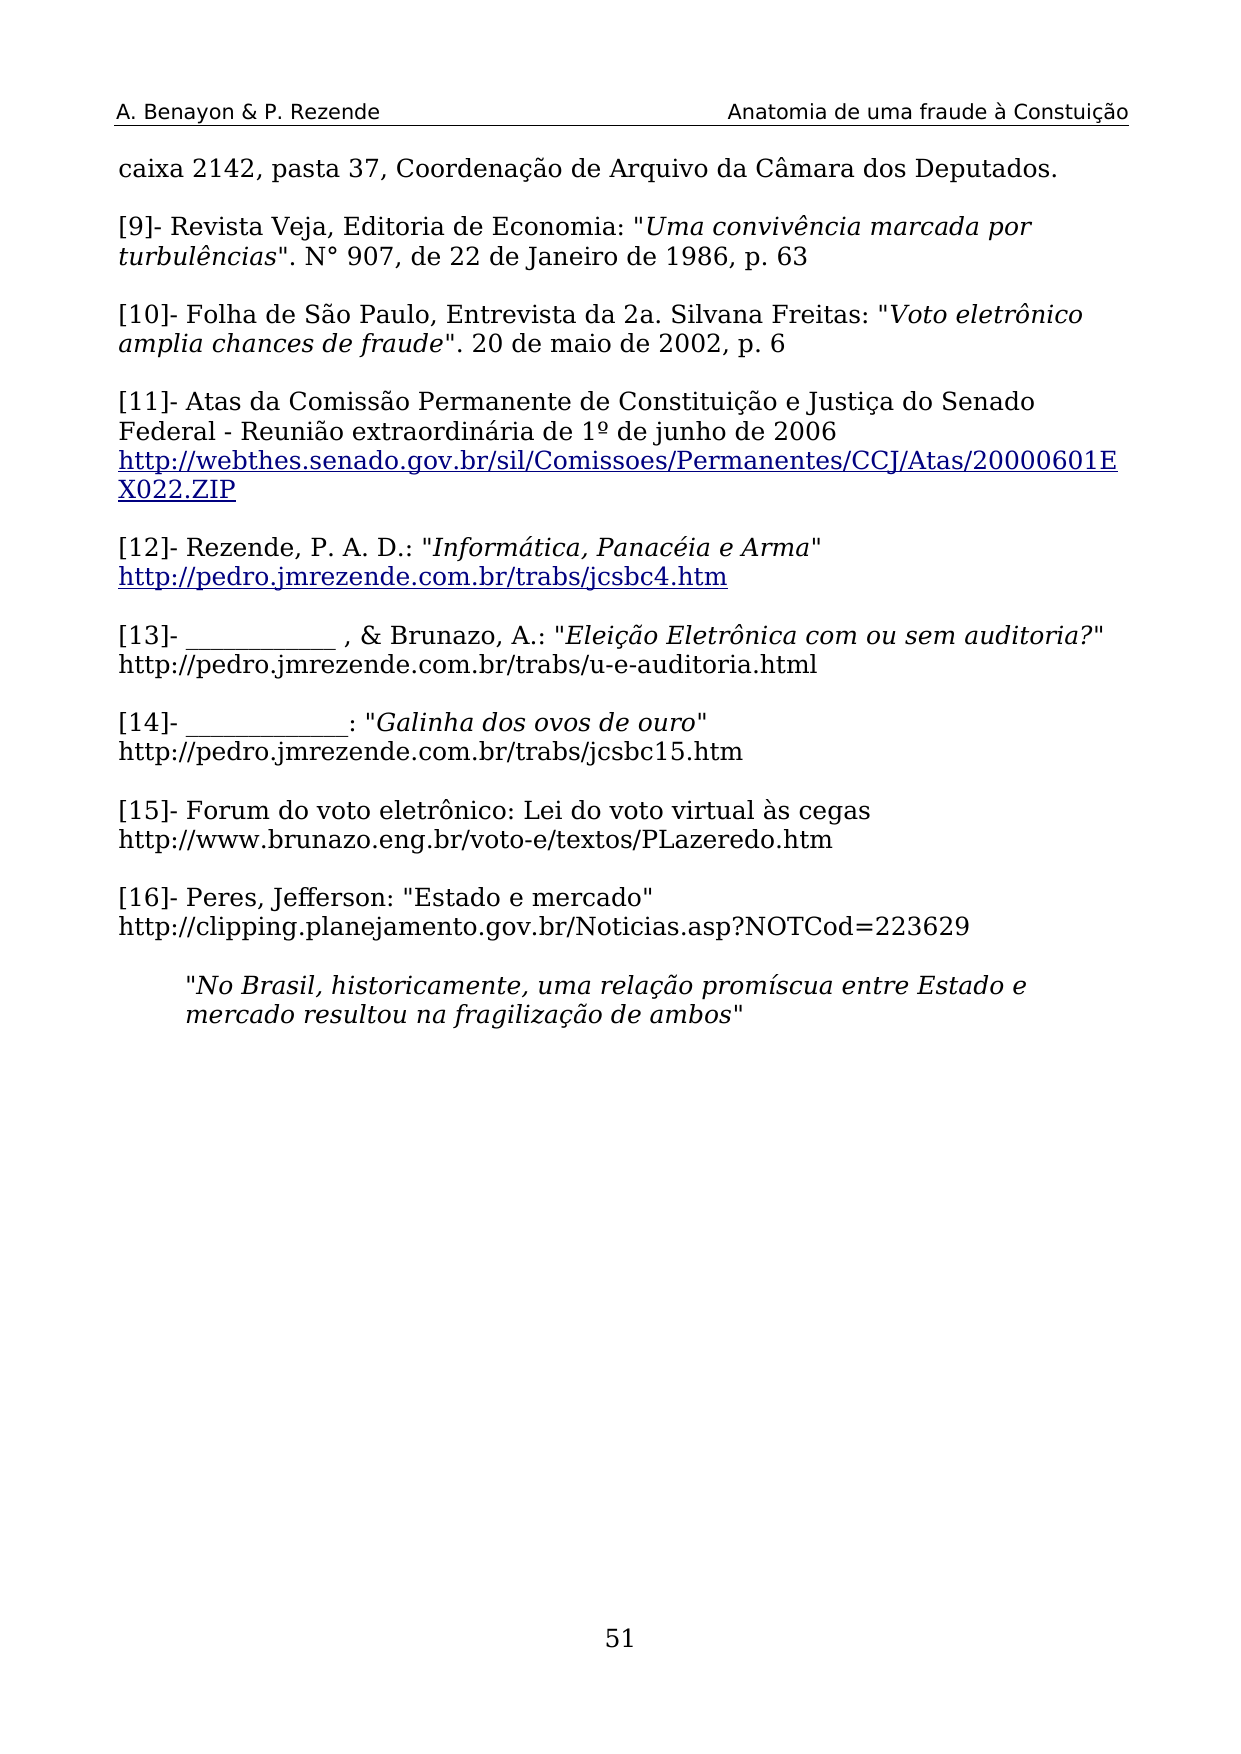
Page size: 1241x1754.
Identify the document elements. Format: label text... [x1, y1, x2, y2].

text [9]- Revista Veja, Editoria de Economia: "Uma convivência marcada por turbulências". N° 907, de 22 de Janeiro de 1986, p. 63 [118, 213, 1122, 271]
text [12]- Rezende, P. A. D.: "Informática, Panacéia e Arma" [118, 533, 1122, 563]
text [10]- Folha de São Paulo, Entrevista da 2a. Silvana Freitas: "Voto eletrônico amplia chances de fraude". 20 de maio de 2002, p. 6 [118, 300, 1122, 358]
text http://www.brunazo.eng.br/voto-e/textos/PLazeredo.htm [16]- Peres, Jefferson: "Estado e mercado" [118, 825, 1122, 913]
text [11]- Atas da Comissão Permanente de Constituição e Justiça do Senado Federal - Reunião extraordinária de 1º de junho de 2006 http://webthes.senado.gov.br/sil/Comissoes/Permanentes/CCJ/Atas/20000601EX022.ZIP [118, 388, 1122, 504]
text http://pedro.jmrezende.com.br/trabs/jcsbc15.htm [15]- Forum do voto eletrônico: Lei do voto virtual às cegas [118, 738, 1122, 825]
text caixa 2142, pasta 37, Coordenação de Arquivo da Câmara dos Deputados. [118, 154, 1122, 183]
text "No Brasil, historicamente, uma relação promíscua entre Estado e mercado resultou na fragilização de ambos" [185, 942, 1122, 1029]
text http://clipping.planejamento.gov.br/Noticias.asp?NOTCod=223629 [118, 913, 1122, 942]
text http://pedro.jmrezende.com.br/trabs/jcsbc4.htm [13]- ____________ , & Brunazo, A.: "Eleição Eletrônica com ou sem auditoria?" [118, 563, 1122, 650]
text http://pedro.jmrezende.com.br/trabs/u-e-auditoria.html [14]- _____________: "Galinha dos ovos de ouro" [118, 650, 1122, 738]
